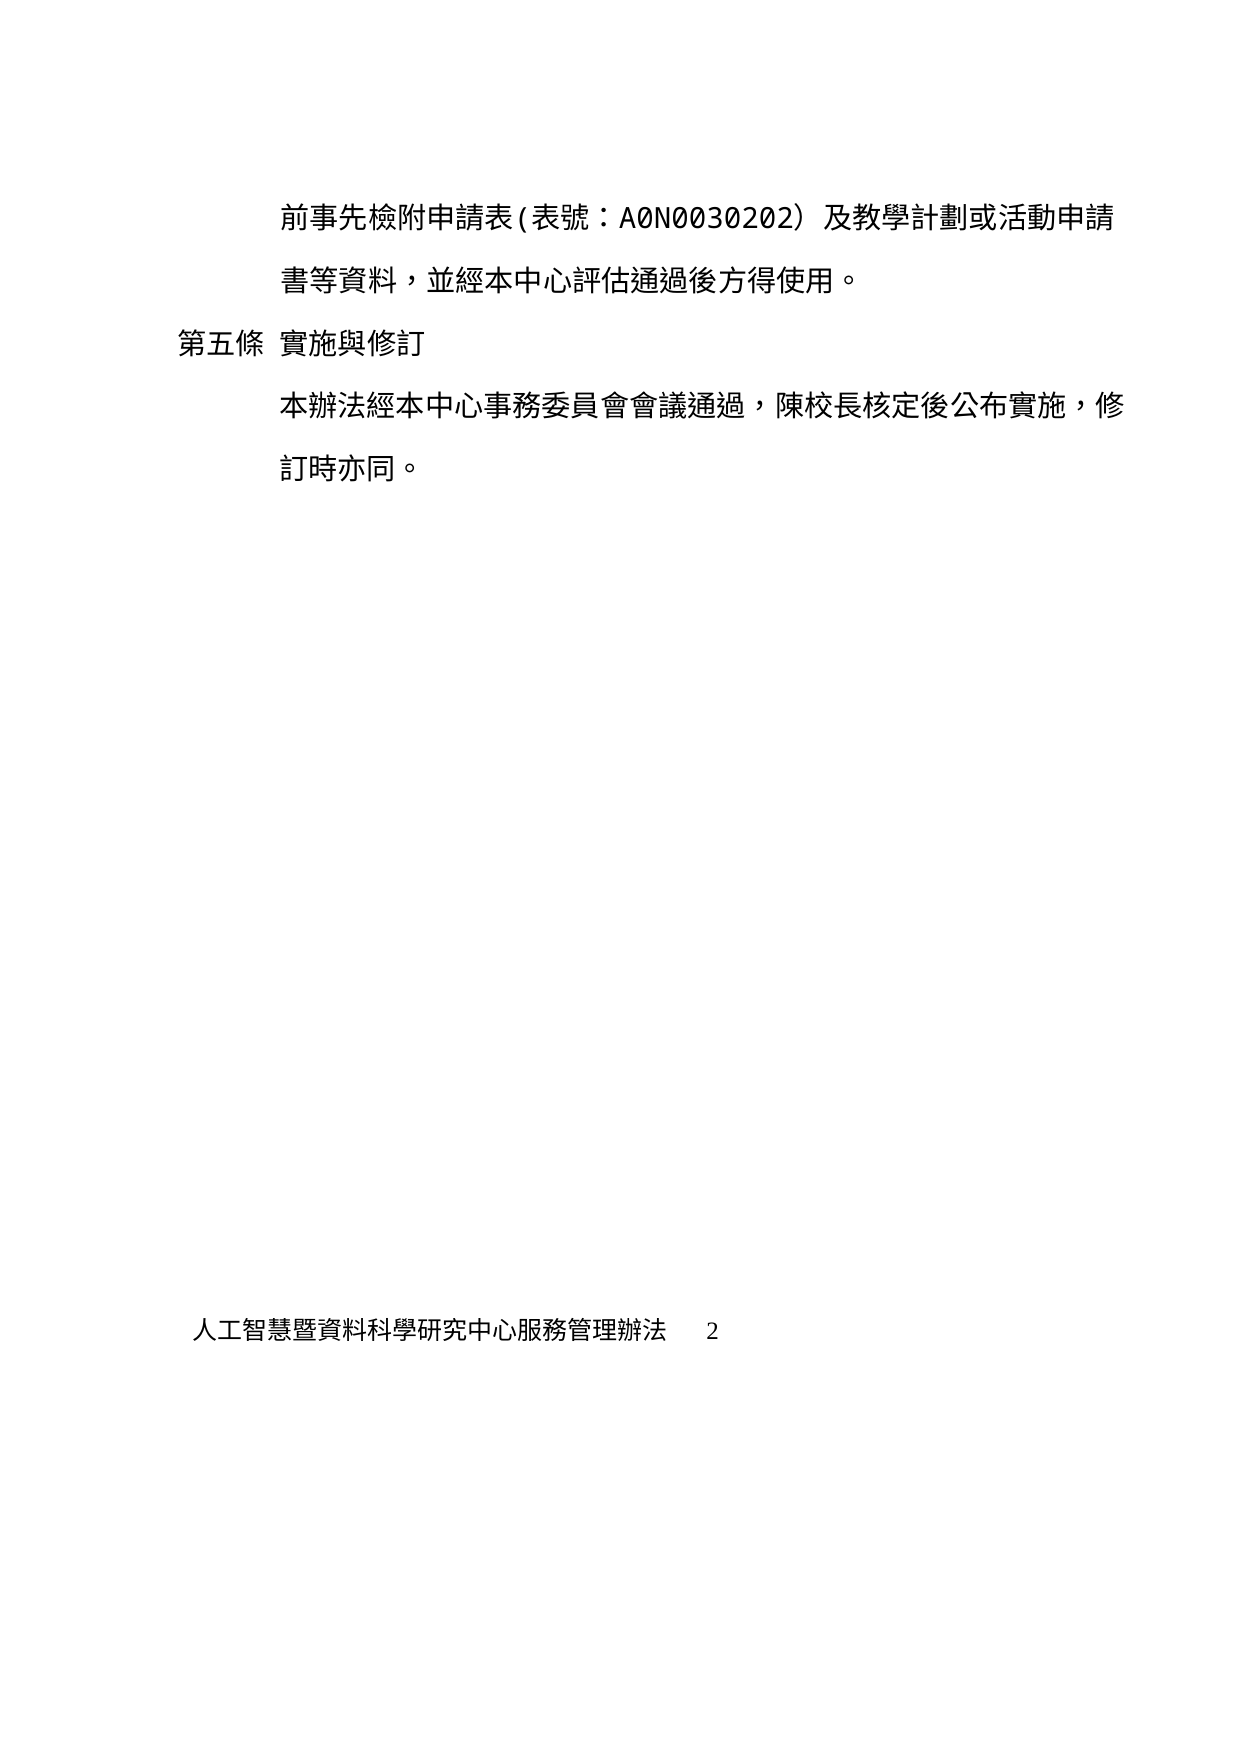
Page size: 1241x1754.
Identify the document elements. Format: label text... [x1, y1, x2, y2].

text 人工智慧暨資料科學研究中心服務管理辦法 2 [192, 1310, 1049, 1343]
text 本辦法經本中心事務委員會會議通過，陳校長核定後公布實施，修訂時亦同。 [279, 362, 1137, 487]
text 前事先檢附申請表(表號：A0N0030202）及教學計劃或活動申請書等資料，並經本中心評估通過後方得使用。 [177, 175, 1137, 300]
text 第五條 實施與修訂 [177, 300, 1137, 362]
